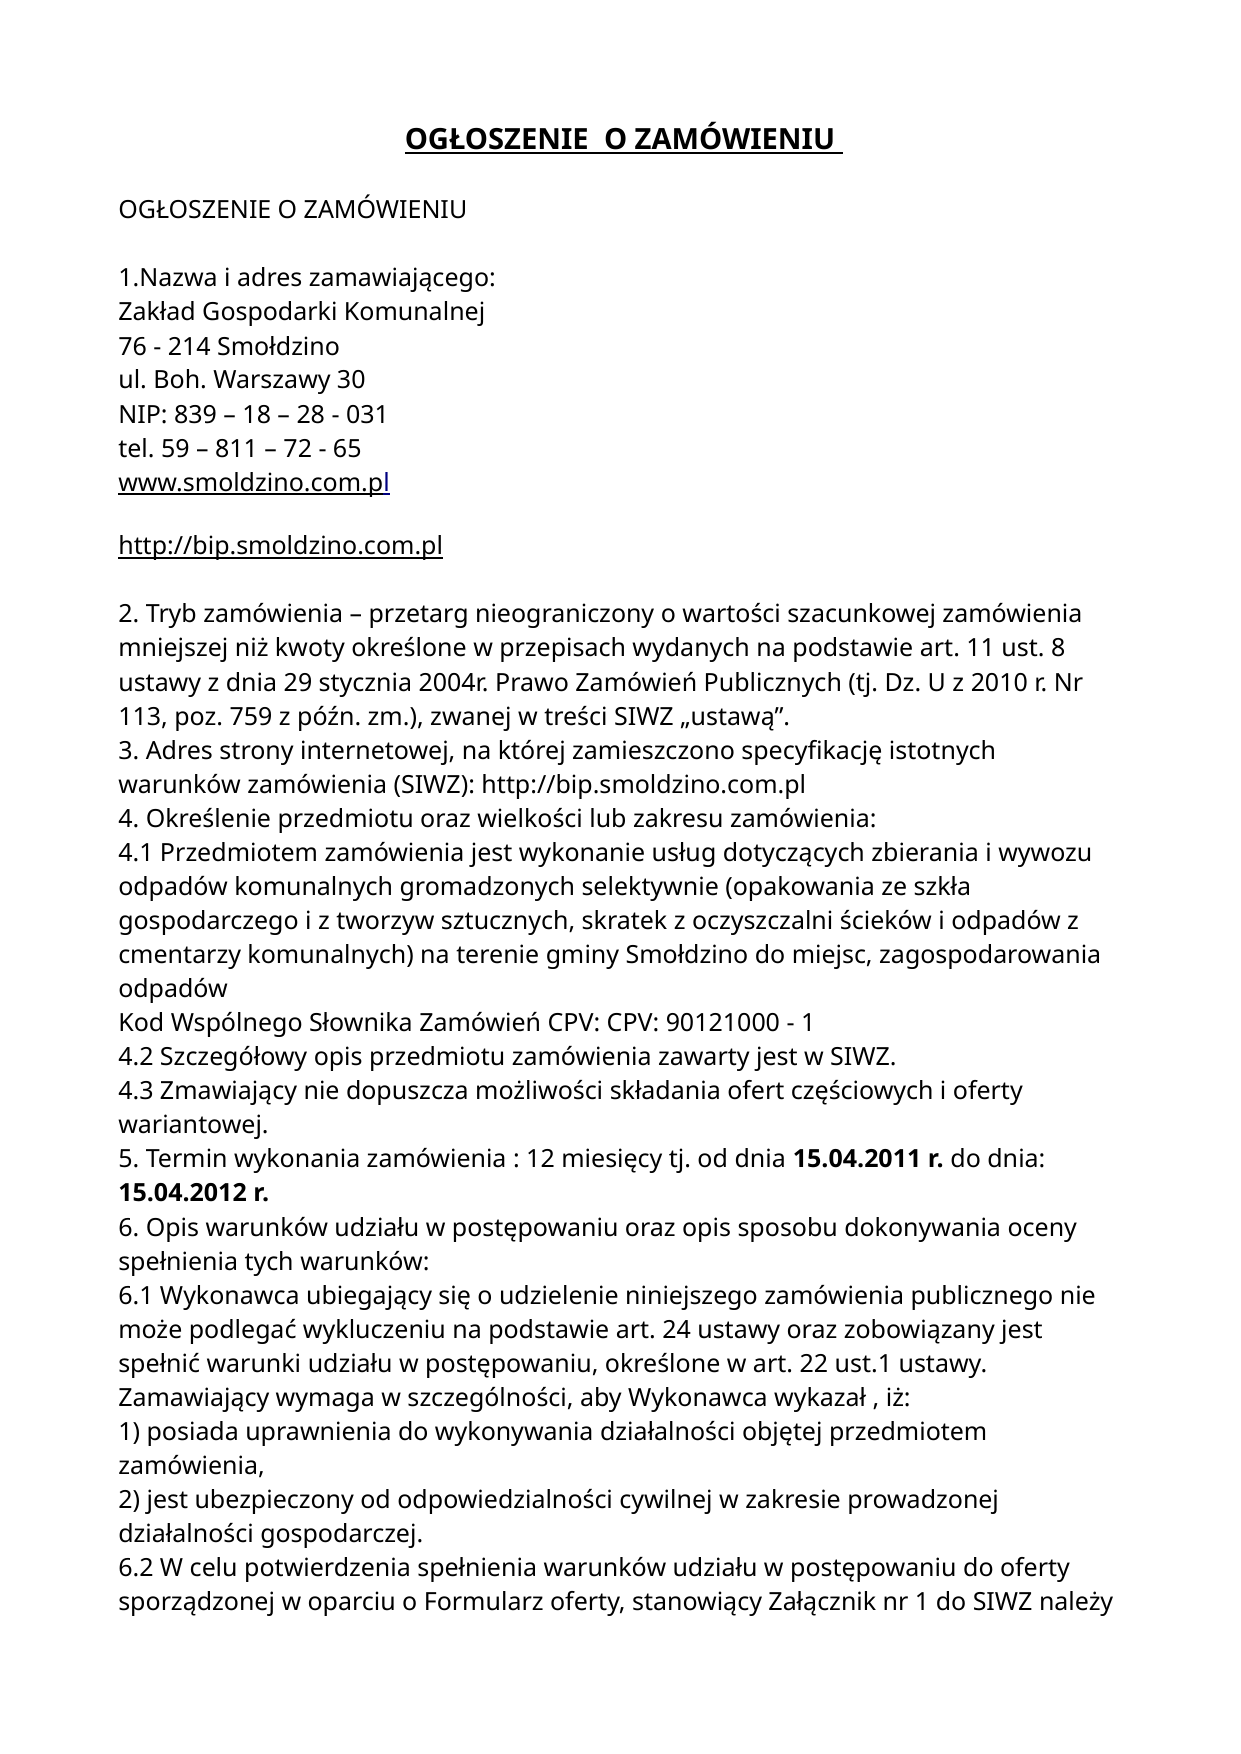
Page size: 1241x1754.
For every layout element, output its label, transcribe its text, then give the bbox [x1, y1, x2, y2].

text OGŁOSZENIE O ZAMÓWIENIU [118, 192, 1122, 260]
text www.smoldzino.com.pl [118, 464, 1122, 498]
text 2. Tryb zamówienia – przetarg nieograniczony o wartości szacunkowej zamówienia mniejszej niż kwoty określone w przepisach wydanych na podstawie art. 11 ust. 8 ustawy z dnia 29 stycznia 2004r. Prawo Zamówień Publicznych (tj. Dz. U z 2010 r. Nr 113, poz. 759 z późn. zm.), zwanej w treści SIWZ „ustawą”. 3. Adres strony internetowej, na której zamieszczono specyfikację istotnych warunków zamówienia (SIWZ): http://bip.smoldzino.com.pl 4. Określenie przedmiotu oraz wielkości lub zakresu zamówienia: 4.1 Przedmiotem zamówienia jest wykonanie usług dotyczących zbierania i wywozu odpadów komunalnych gromadzonych selektywnie (opakowania ze szkła gospodarczego i z tworzyw sztucznych, skratek z oczyszczalni ścieków i odpadów z cmentarzy komunalnych) na terenie gminy Smołdzino do miejsc, zagospodarowania odpadów Kod Wspólnego Słownika Zamówień CPV: CPV: 90121000 - 1 4.2 Szczegółowy opis przedmiotu zamówienia zawarty jest w SIWZ. 4.3 Zmawiający nie dopuszcza możliwości składania ofert częściowych i oferty wariantowej. 5. Termin wykonania zamówienia : 12 miesięcy tj. od dnia 15.04.2011 r. do dnia: 15.04.2012 r. 6. Opis warunków udziału w postępowaniu oraz opis sposobu dokonywania oceny spełnienia tych warunków: 6.1 Wykonawca ubiegający się o udzielenie niniejszego zamówienia publicznego nie może podlegać wykluczeniu na podstawie art. 24 ustawy oraz zobowiązany jest spełnić warunki udziału w postępowaniu, określone w art. 22 ust.1 ustawy. Zamawiający wymaga w szczególności, aby Wykonawca wykazał , iż: 1) posiada uprawnienia do wykonywania działalności objętej przedmiotem zamówienia, 2) jest ubezpieczony od odpowiedzialności cywilnej w zakresie prowadzonej działalności gospodarczej. 6.2 W celu potwierdzenia spełnienia warunków udziału w postępowaniu do oferty sporządzonej w oparciu o Formularz oferty, stanowiący Załącznik nr 1 do SIWZ należy [118, 562, 1122, 1618]
text http://bip.smoldzino.com.pl [118, 528, 1122, 562]
text 76 - 214 Smołdzino ul. Boh. Warszawy 30 NIP: 839 – 18 – 28 - 031 tel. 59 – 811 – 72 - 65 [118, 328, 1122, 464]
text OGŁOSZENIE O ZAMÓWIENIU [118, 118, 1122, 158]
text 1.Nazwa i adres zamawiającego: Zakład Gospodarki Komunalnej [118, 260, 1122, 328]
